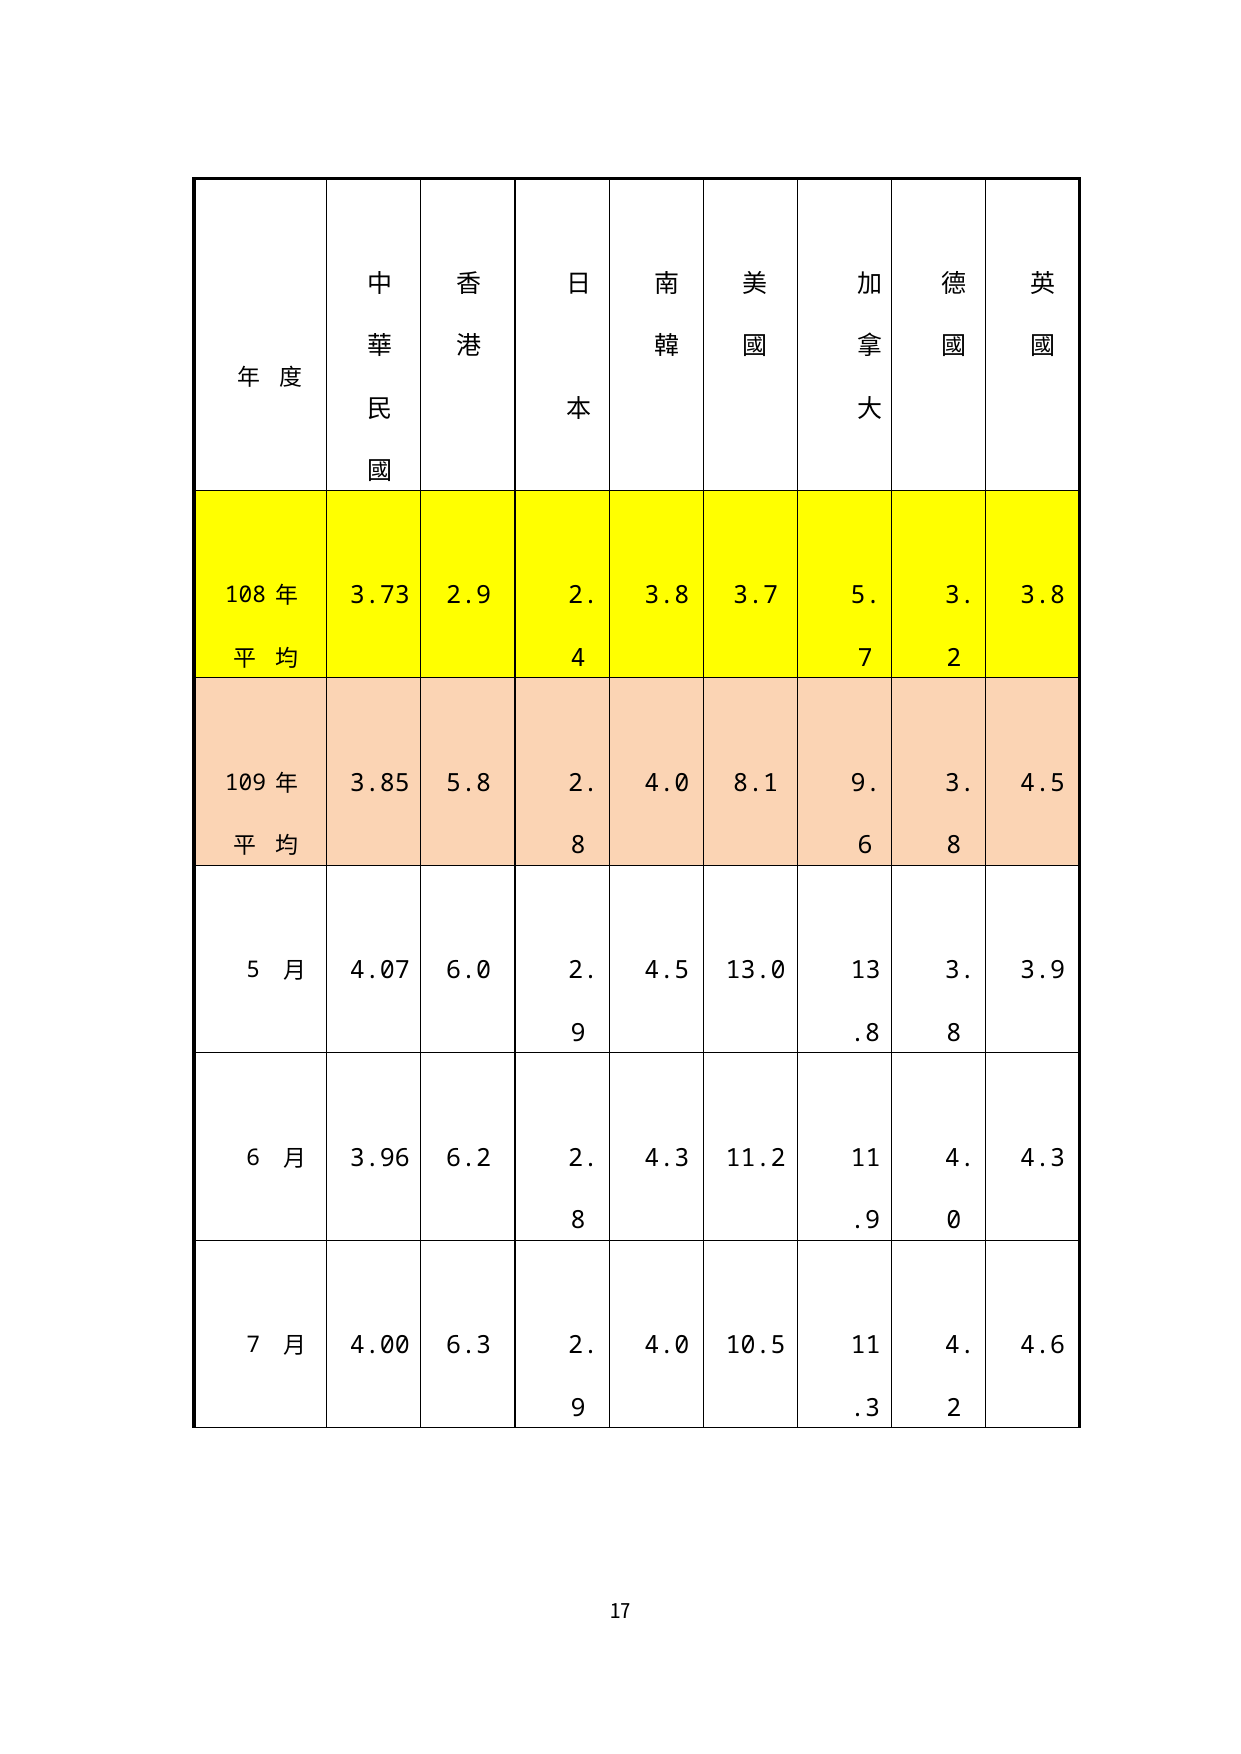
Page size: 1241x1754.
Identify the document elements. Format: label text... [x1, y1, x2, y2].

table_cell 3.85 [327, 678, 420, 865]
table_cell 2.9 [516, 866, 609, 1052]
table_cell 4.0 [892, 1053, 985, 1240]
table_cell 2.9 [516, 1241, 609, 1427]
table_cell 3.9 [986, 866, 1078, 1052]
table_cell 3.7 [704, 491, 797, 677]
table_cell 4.3 [610, 1053, 703, 1240]
table_header 日 本 [516, 180, 609, 490]
table_cell 2.8 [516, 1053, 609, 1240]
table_cell 3.8 [892, 866, 985, 1052]
table_cell 108年平均 [196, 491, 326, 677]
table_cell 6.2 [421, 1053, 514, 1240]
table_cell 4.0 [610, 678, 703, 865]
table_cell 4.5 [986, 678, 1078, 865]
table_cell 7月 [196, 1241, 326, 1427]
table_cell 4.5 [610, 866, 703, 1052]
table_cell 10.5 [704, 1241, 797, 1427]
table_cell 4.0 [610, 1241, 703, 1427]
table_cell 2.8 [516, 678, 609, 865]
table_cell 6.3 [421, 1241, 514, 1427]
table_header 英 國 [986, 180, 1078, 490]
table_cell 13.0 [704, 866, 797, 1052]
table_cell 3.8 [610, 491, 703, 677]
table_cell 11.2 [704, 1053, 797, 1240]
table_cell 9.6 [798, 678, 891, 865]
table_header 南 韓 [610, 180, 703, 490]
table_cell 6.0 [421, 866, 514, 1052]
table_cell 3.8 [892, 678, 985, 865]
table_cell 5月 [196, 866, 326, 1052]
table_cell 5.8 [421, 678, 514, 865]
table_cell 4.2 [892, 1241, 985, 1427]
table_cell 13.8 [798, 866, 891, 1052]
table_cell 109年平均 [196, 678, 326, 865]
table_cell 2.4 [516, 491, 609, 677]
table_header 年度 [196, 180, 326, 490]
table_header 中華民國 [327, 180, 420, 490]
table_cell 3.96 [327, 1053, 420, 1240]
table_cell 4.00 [327, 1241, 420, 1427]
table_cell 5.7 [798, 491, 891, 677]
table_header 德 國 [892, 180, 985, 490]
table_cell 11.3 [798, 1241, 891, 1427]
table_cell 4.3 [986, 1053, 1078, 1240]
table_cell 11.9 [798, 1053, 891, 1240]
table_cell 4.07 [327, 866, 420, 1052]
table_header 香 港 [421, 180, 514, 490]
table_header 加拿大 [798, 180, 891, 490]
table_cell 3.8 [986, 491, 1078, 677]
table_cell 2.9 [421, 491, 514, 677]
table_cell 4.6 [986, 1241, 1078, 1427]
table_header 美 國 [704, 180, 797, 490]
table_cell 3.2 [892, 491, 985, 677]
table_cell 8.1 [704, 678, 797, 865]
table_cell 6月 [196, 1053, 326, 1240]
table_cell 3.73 [327, 491, 420, 677]
